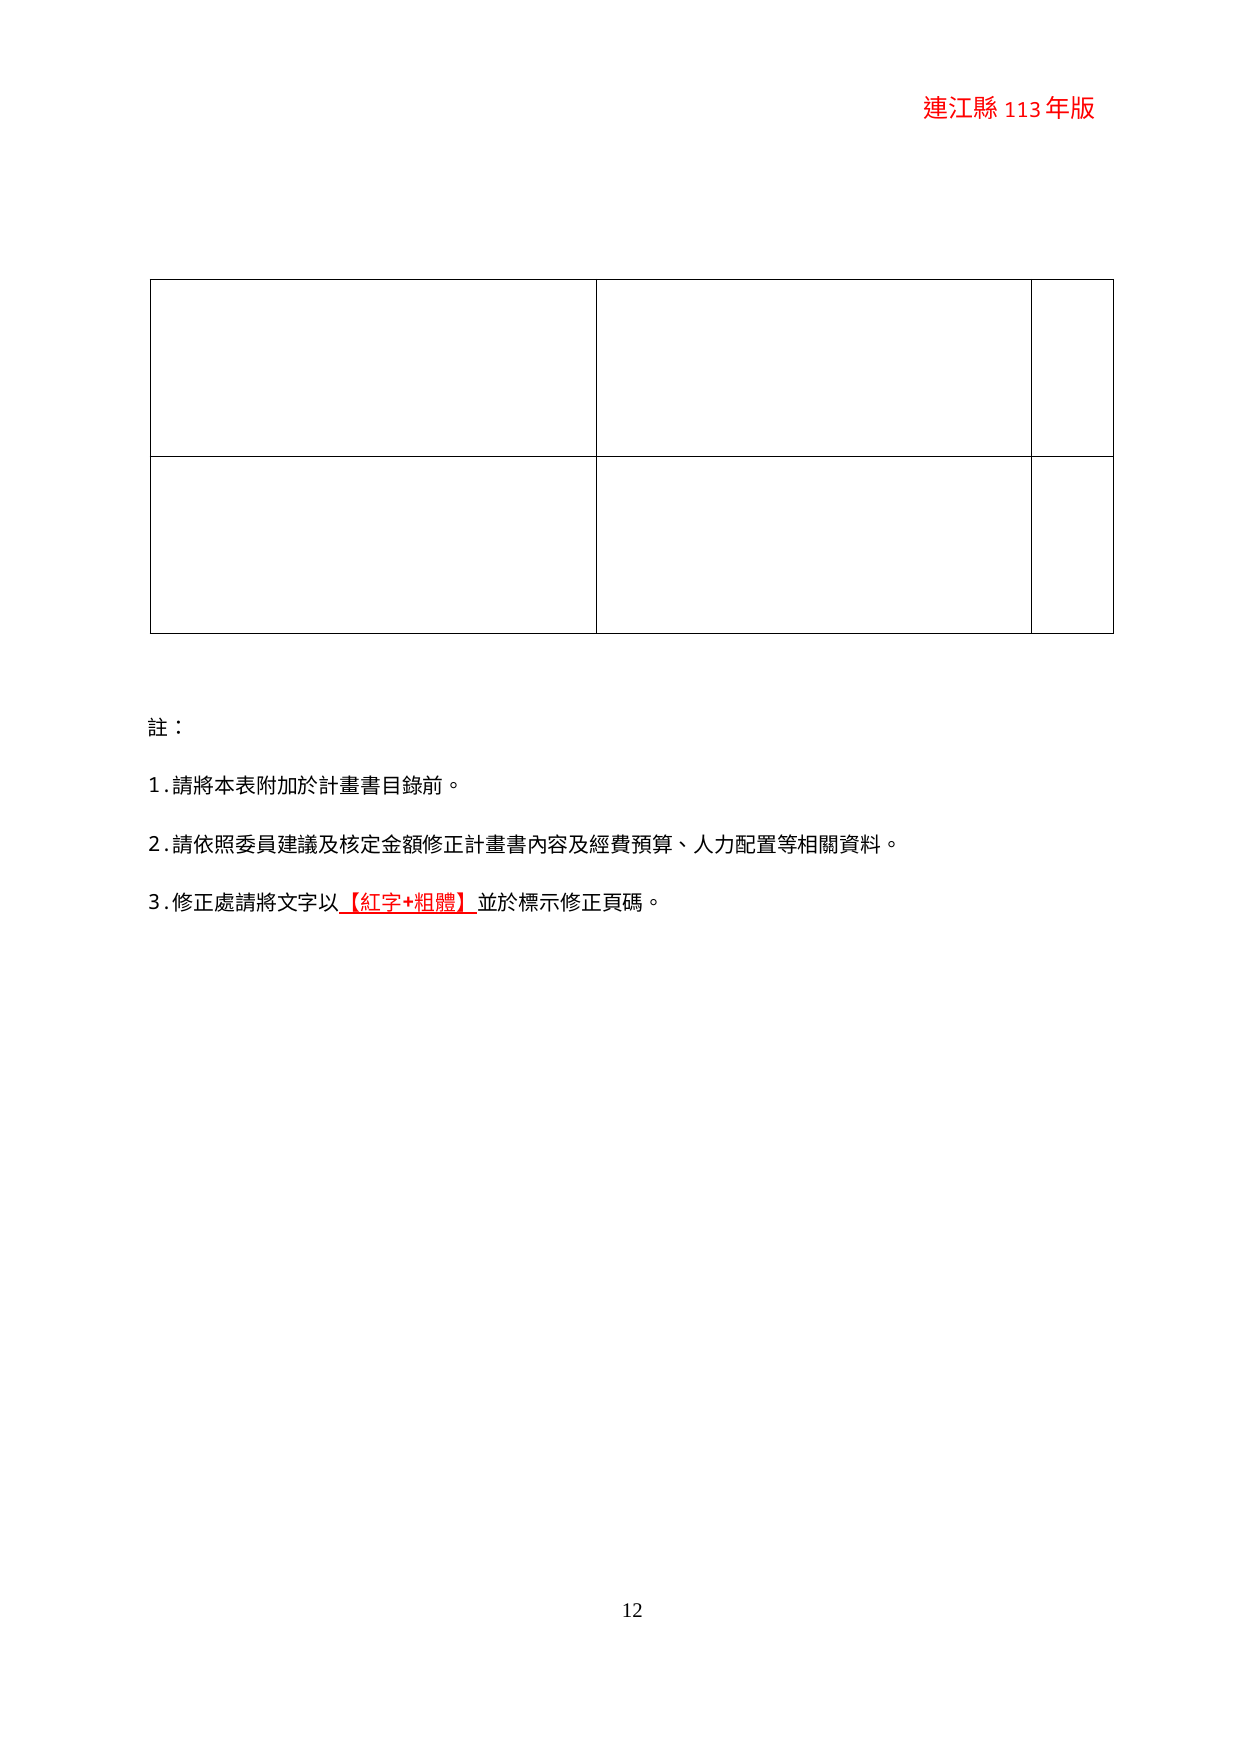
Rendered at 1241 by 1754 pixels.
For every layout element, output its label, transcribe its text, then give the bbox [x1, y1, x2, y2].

text 2.請依照委員建議及核定金額修正計畫書內容及經費預算、人力配置等相關資料。 [148, 804, 1116, 862]
table_cell [597, 457, 1031, 633]
table_cell [151, 457, 596, 633]
table_cell [1032, 457, 1113, 633]
table_cell [151, 280, 596, 456]
text 註： [148, 687, 1116, 745]
text 3.修正處請將文字以【紅字+粗體】並於標示修正頁碼。 [148, 862, 1116, 920]
text 1.請將本表附加於計畫書目錄前。 [148, 745, 1116, 804]
table_cell [1032, 280, 1113, 456]
table_cell [597, 280, 1031, 456]
